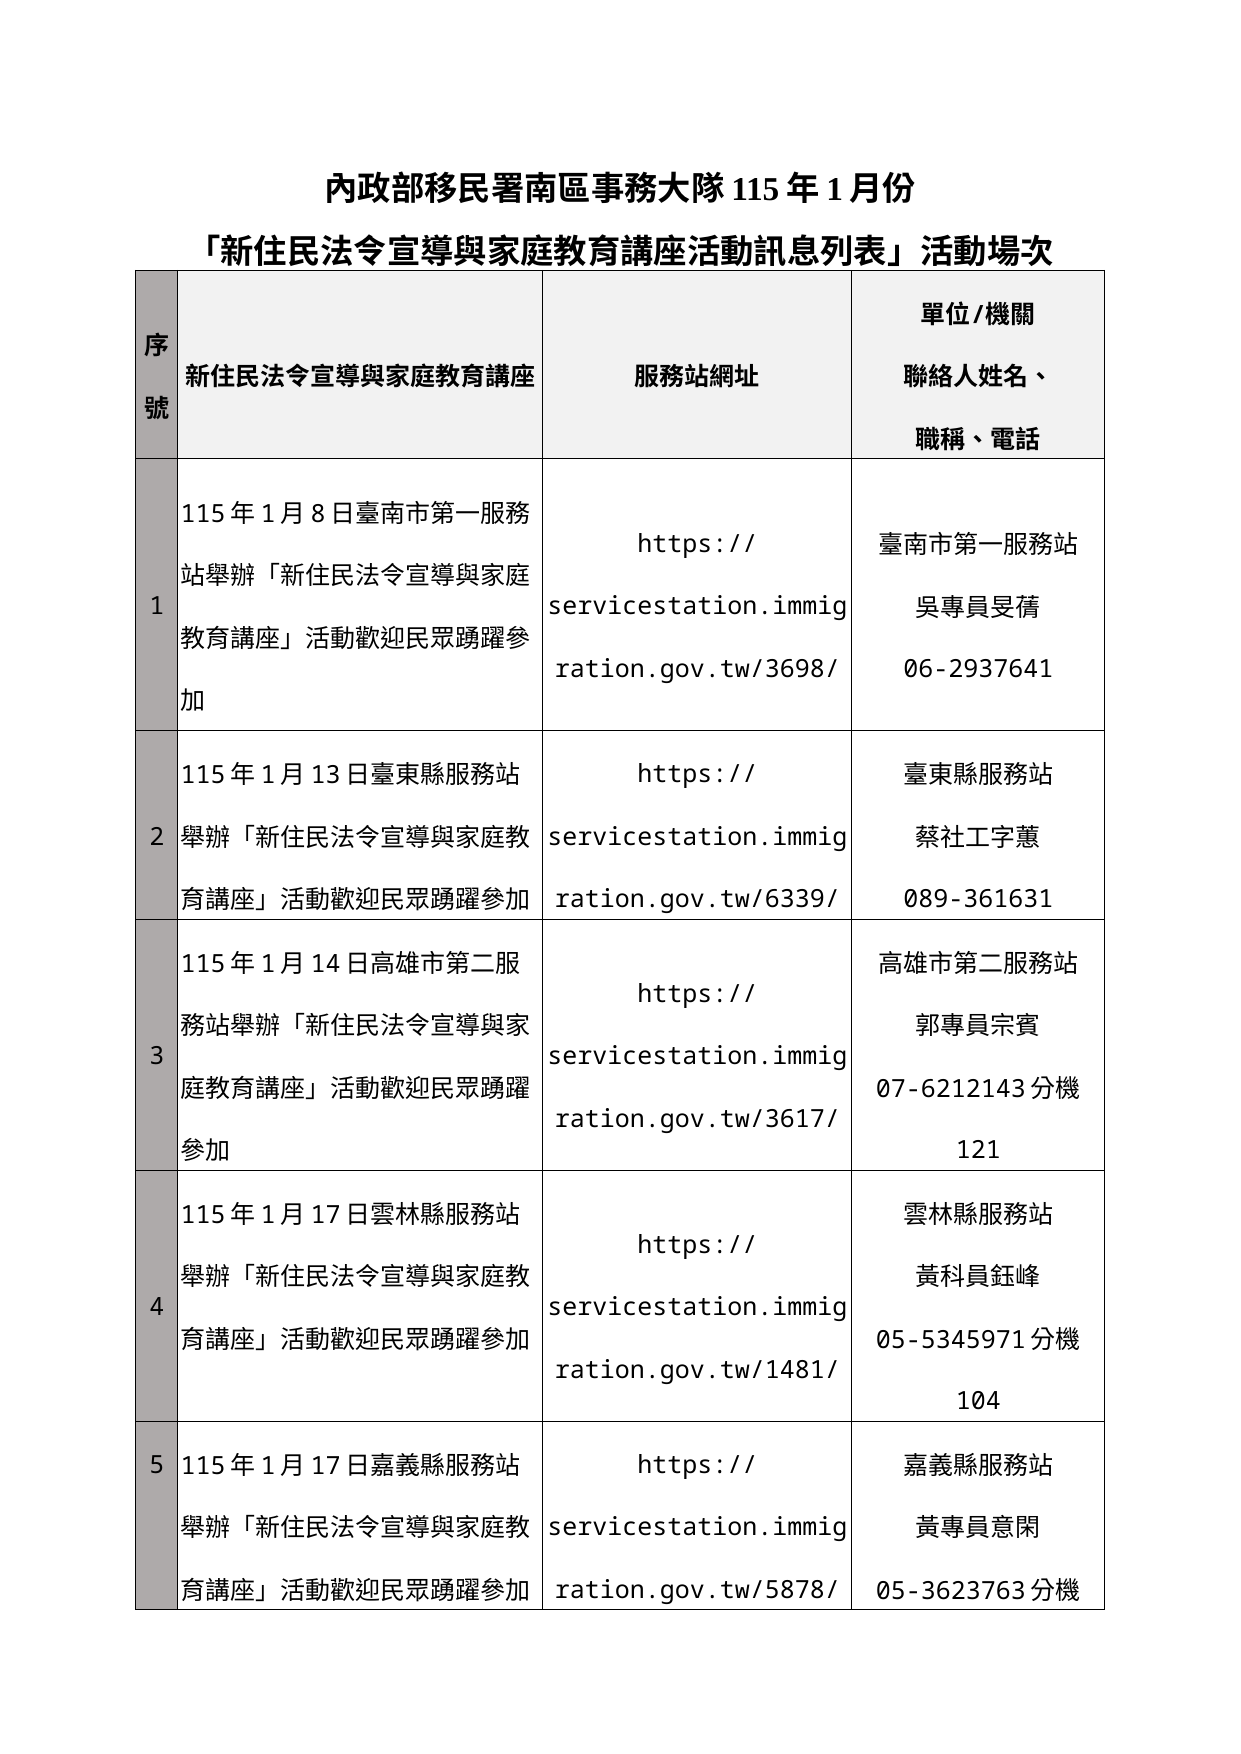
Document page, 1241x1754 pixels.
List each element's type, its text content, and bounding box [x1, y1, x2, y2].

text 內政部移民署南區事務大隊115年1月份 [136, 145, 1104, 207]
table_header 新住民法令宣導與家庭教育講座 [178, 271, 542, 458]
table_header 序號 [136, 271, 177, 458]
text 「新住民法令宣導與家庭教育講座活動訊息列表」活動場次 [136, 207, 1104, 270]
table_cell 高雄市第二服務站 郭專員宗賓 07-6212143分機121 [852, 920, 1104, 1170]
table_cell https://servicestation.immigration.gov.tw/5878/ [543, 1422, 851, 1609]
table_cell 115年1月8日臺南市第一服務站舉辦「新住民法令宣導與家庭教育講座」活動歡迎民眾踴躍參加 [178, 459, 542, 730]
table_cell 115年1月17日雲林縣服務站舉辦「新住民法令宣導與家庭教育講座」活動歡迎民眾踴躍參加 [178, 1171, 542, 1421]
table_cell 嘉義縣服務站 黃專員意閑 05-3623763分機 [852, 1422, 1104, 1609]
table_cell 臺南市第一服務站 吳專員旻蒨 06-2937641 [852, 459, 1104, 730]
table_cell 5 [136, 1422, 177, 1609]
table_cell 1 [136, 459, 177, 730]
table_header 服務站網址 [543, 271, 851, 458]
table_cell 2 [136, 731, 177, 919]
table_cell 115年1月17日嘉義縣服務站舉辦「新住民法令宣導與家庭教育講座」活動歡迎民眾踴躍參加 [178, 1422, 542, 1609]
table_cell https://servicestation.immigration.gov.tw/3698/ [543, 459, 851, 730]
table_cell https://servicestation.immigration.gov.tw/3617/ [543, 920, 851, 1170]
table_cell 115年1月14日高雄市第二服務站舉辦「新住民法令宣導與家庭教育講座」活動歡迎民眾踴躍參加 [178, 920, 542, 1170]
table_cell 3 [136, 920, 177, 1170]
table_cell https://servicestation.immigration.gov.tw/6339/ [543, 731, 851, 919]
table_cell 雲林縣服務站 黃科員鈺峰 05-5345971分機104 [852, 1171, 1104, 1421]
table_header 單位/機關 聯絡人姓名、 職稱、電話 [852, 271, 1104, 458]
table_cell https://servicestation.immigration.gov.tw/1481/ [543, 1171, 851, 1421]
table_cell 4 [136, 1171, 177, 1421]
table_cell 115年1月13日臺東縣服務站舉辦「新住民法令宣導與家庭教育講座」活動歡迎民眾踴躍參加 [178, 731, 542, 919]
table_cell 臺東縣服務站 蔡社工字蕙 089-361631 [852, 731, 1104, 919]
